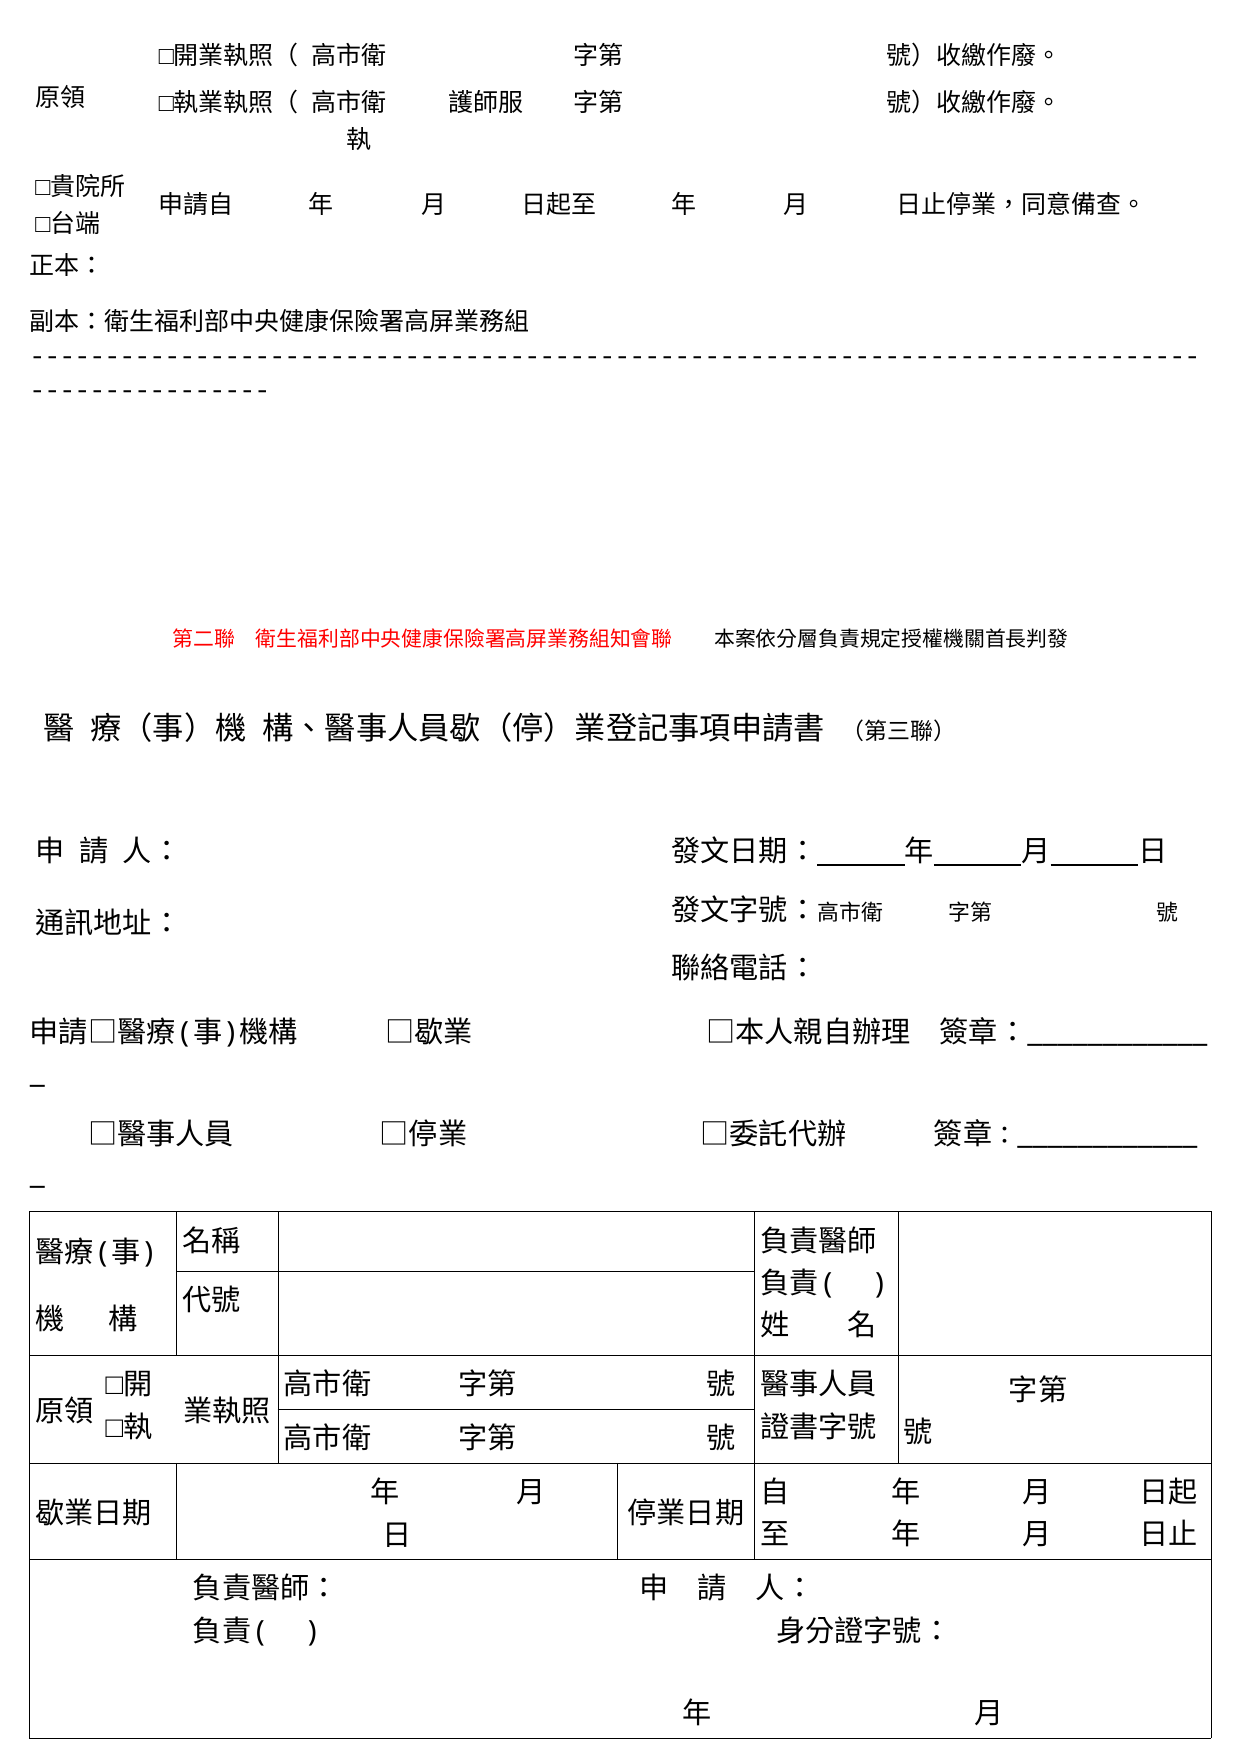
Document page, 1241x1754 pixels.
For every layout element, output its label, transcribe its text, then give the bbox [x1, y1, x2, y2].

table_cell □執業執照（ 高市衛 護師服 字第 號）收繳作廢。 執 [153, 77, 1211, 161]
table_cell □開 □執 [100, 1356, 176, 1463]
table_header 申 請 人： 通訊地址： [30, 822, 665, 1009]
table_cell 原領 [30, 1356, 99, 1463]
table_cell 代號 [177, 1272, 278, 1355]
table_header 醫 療（事）機 構、醫事人員歇（停）業登記事項申請書 （第三聯） [38, 671, 1211, 793]
table_cell [279, 1272, 754, 1355]
table_header 醫療(事) 機 構 [30, 1212, 176, 1355]
table_header 負責醫師 負責( ) 姓 名 [755, 1212, 898, 1355]
table_header 發文日期： 年 月 日 發文字號：高市衛 字第 號 聯絡電話： [665, 822, 1204, 1009]
table_cell □貴院所 □台端 [30, 161, 153, 245]
table_header [279, 1212, 754, 1271]
table_cell 年 月 日 [177, 1464, 617, 1559]
table_cell 申請自 年 月 日起至 年 月 日止停業，同意備查。 [153, 161, 1211, 245]
table_header [899, 1212, 1211, 1355]
table_cell 停業日期 [618, 1464, 754, 1559]
table_cell 字第 號 [899, 1356, 1211, 1463]
table_cell 自 年 月 日起 至 年 月 日止 [755, 1464, 1211, 1559]
text 申請□醫療(事)機構 □歇業 □本人親自辦理 簽章：_____________ [29, 1009, 1211, 1091]
table_cell 高市衛 字第 號 [279, 1410, 754, 1463]
text □醫事人員 □停業 □委託代辦 簽章：_____________ [29, 1110, 1211, 1192]
text 正本： [29, 245, 1211, 281]
table_cell 醫事人員證書字號 [755, 1356, 898, 1463]
table_cell □開業執照（ 高市衛 字第 號）收繳作廢。 [153, 30, 1211, 77]
text ---------------------------------------------------------------------------------------------- [29, 338, 1211, 406]
table_cell 原領 [30, 30, 153, 161]
text 第二聯 衛生福利部中央健康保險署高屏業務組知會聯 本案依分層負責規定授權機關首長判發 [29, 622, 1211, 652]
table_cell 負責醫師： 申 請 人： 負責( ) 身分證字號： 年 月 [30, 1560, 1211, 1737]
table_cell 業執照 [176, 1356, 278, 1463]
table_cell 歇業日期 [30, 1464, 176, 1559]
table_cell 高市衛 字第 號 [279, 1356, 754, 1409]
text 副本：衛生福利部中央健康保險署高屏業務組 [29, 301, 1211, 338]
table_header 名稱 [177, 1212, 278, 1271]
